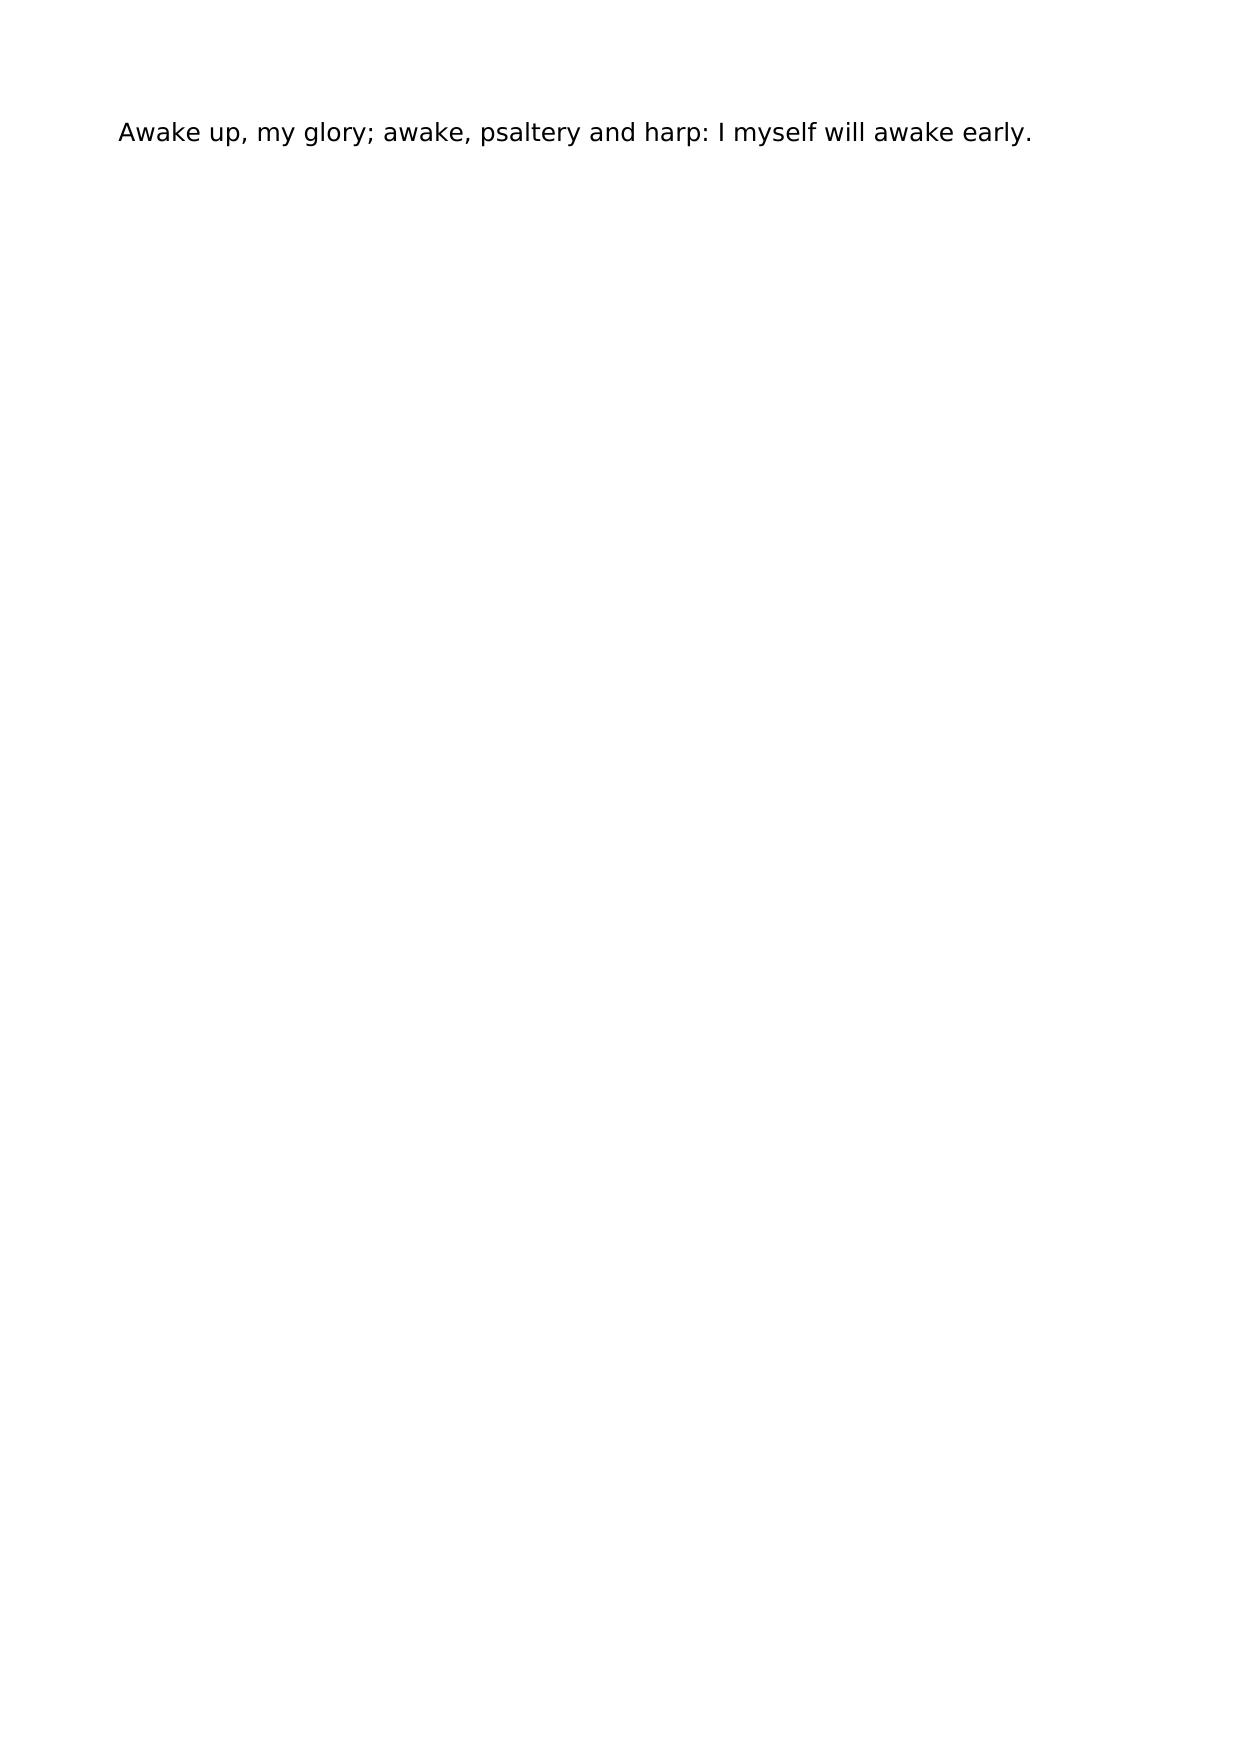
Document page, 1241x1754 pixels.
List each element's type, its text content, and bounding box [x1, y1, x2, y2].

text Awake up, my glory; awake, psaltery and harp: I myself will awake early. [118, 118, 1122, 147]
